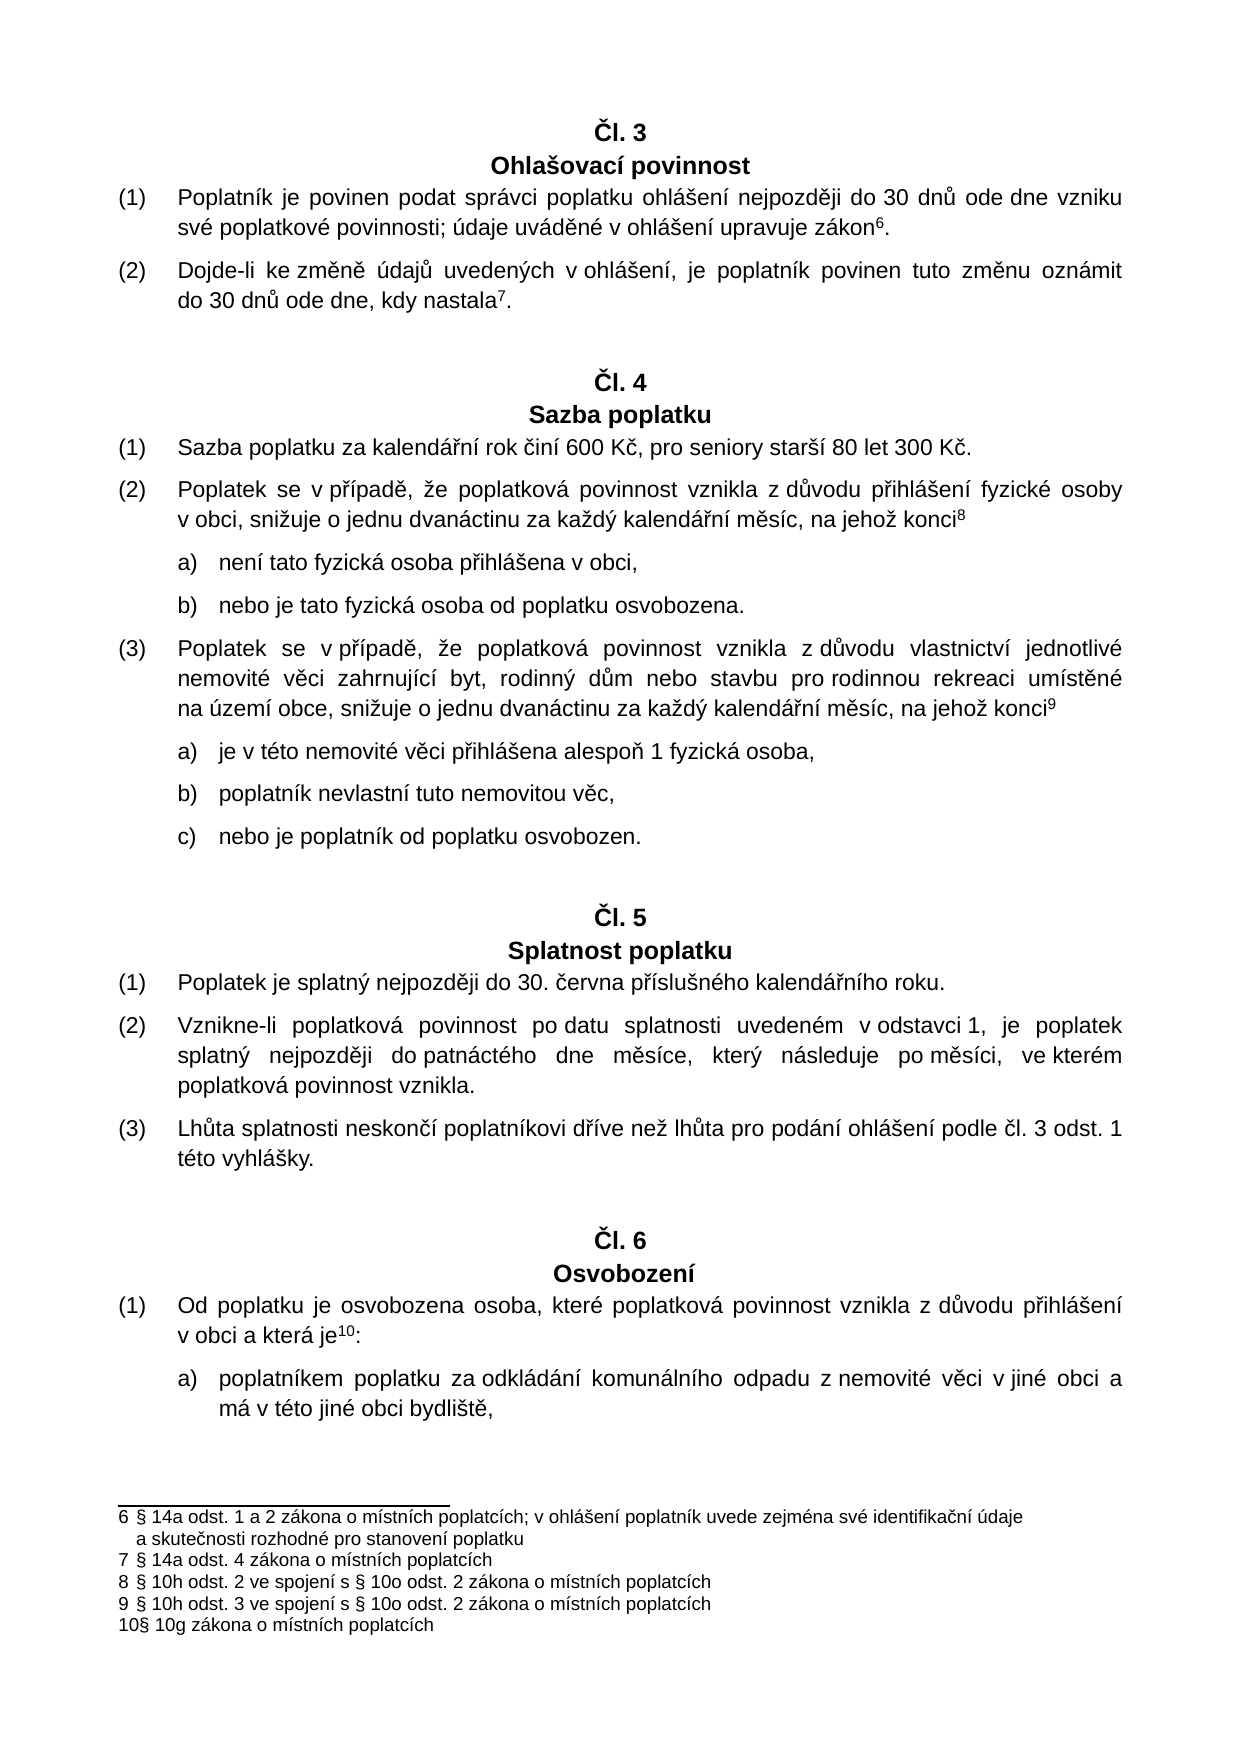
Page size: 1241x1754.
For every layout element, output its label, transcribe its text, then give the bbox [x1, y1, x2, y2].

list poplatníkem poplatku za odkládání komunálního odpadu z nemovité věci v jiné obci a má v této jiné obci bydliště, [177, 1364, 1122, 1421]
list Poplatek se v případě, že poplatková povinnost vznikla z důvodu přihlášení fyzické osoby v obci, snižuje o jednu dvanáctinu za každý kalendářní měsíc, na jehož konci [118, 476, 1122, 533]
list Vznikne-li poplatková povinnost po datu splatnosti uvedeném v odstavci 1, je poplatek splatný nejpozději do patnáctého dne měsíce, který následuje po měsíci, ve kterém poplatková povinnost vznikla. [118, 1012, 1122, 1099]
list § 10h odst. 2 ve spojení s § 10o odst. 2 zákona o místních poplatcích [118, 1571, 1122, 1592]
list § 14a odst. 1 a 2 zákona o místních poplatcích; v ohlášení poplatník uvede zejména své identifikační údaje a skutečnosti rozhodné pro stanovení poplatku [118, 1506, 1122, 1549]
list § 10h odst. 3 ve spojení s § 10o odst. 2 zákona o místních poplatcích [118, 1592, 1122, 1614]
list nebo je tato fyzická osoba od poplatku osvobozena. [177, 592, 1122, 618]
list poplatník nevlastní tuto nemovitou věc, [177, 780, 1122, 807]
subtitle Čl. 3 Ohlašovací povinnost [118, 118, 1122, 180]
list je v této nemovité věci přihlášena alespoň 1 fyzická osoba, [177, 738, 1122, 764]
list Poplatek je splatný nejpozději do 30. června příslušného kalendářního roku. [118, 969, 1122, 996]
list Lhůta splatnosti neskončí poplatníkovi dříve než lhůta pro podání ohlášení podle čl. 3 odst. 1 této vyhlášky. [118, 1115, 1122, 1172]
list § 10g zákona o místních poplatcích [118, 1614, 1122, 1635]
list není tato fyzická osoba přihlášena v obci, [177, 549, 1122, 576]
subtitle Čl. 4 Sazba poplatku [118, 367, 1122, 429]
subtitle Čl. 6 Osvobození [118, 1226, 1122, 1287]
list nebo je poplatník od poplatku osvobozen. [177, 823, 1122, 849]
list § 14a odst. 4 zákona o místních poplatcích [118, 1549, 1122, 1571]
list Od poplatku je osvobozena osoba, které poplatková povinnost vznikla z důvodu přihlášení v obci a která je: [118, 1292, 1122, 1348]
list Sazba poplatku za kalendářní rok činí 600 Kč, pro seniory starší 80 let 300 Kč. [118, 433, 1122, 460]
subtitle Čl. 5 Splatnost poplatku [118, 903, 1122, 965]
list Dojde-li ke změně údajů uvedených v ohlášení, je poplatník povinen tuto změnu oznámit do 30 dnů ode dne, kdy nastala. [118, 257, 1122, 314]
list Poplatek se v případě, že poplatková povinnost vznikla z důvodu vlastnictví jednotlivé nemovité věci zahrnující byt, rodinný dům nebo stavbu pro rodinnou rekreaci umístěné na území obce, snižuje o jednu dvanáctinu za každý kalendářní měsíc, na jehož konci [118, 634, 1122, 721]
list Poplatník je povinen podat správci poplatku ohlášení nejpozději do 30 dnů ode dne vzniku své poplatkové povinnosti; údaje uváděné v ohlášení upravuje zákon. [118, 184, 1122, 241]
